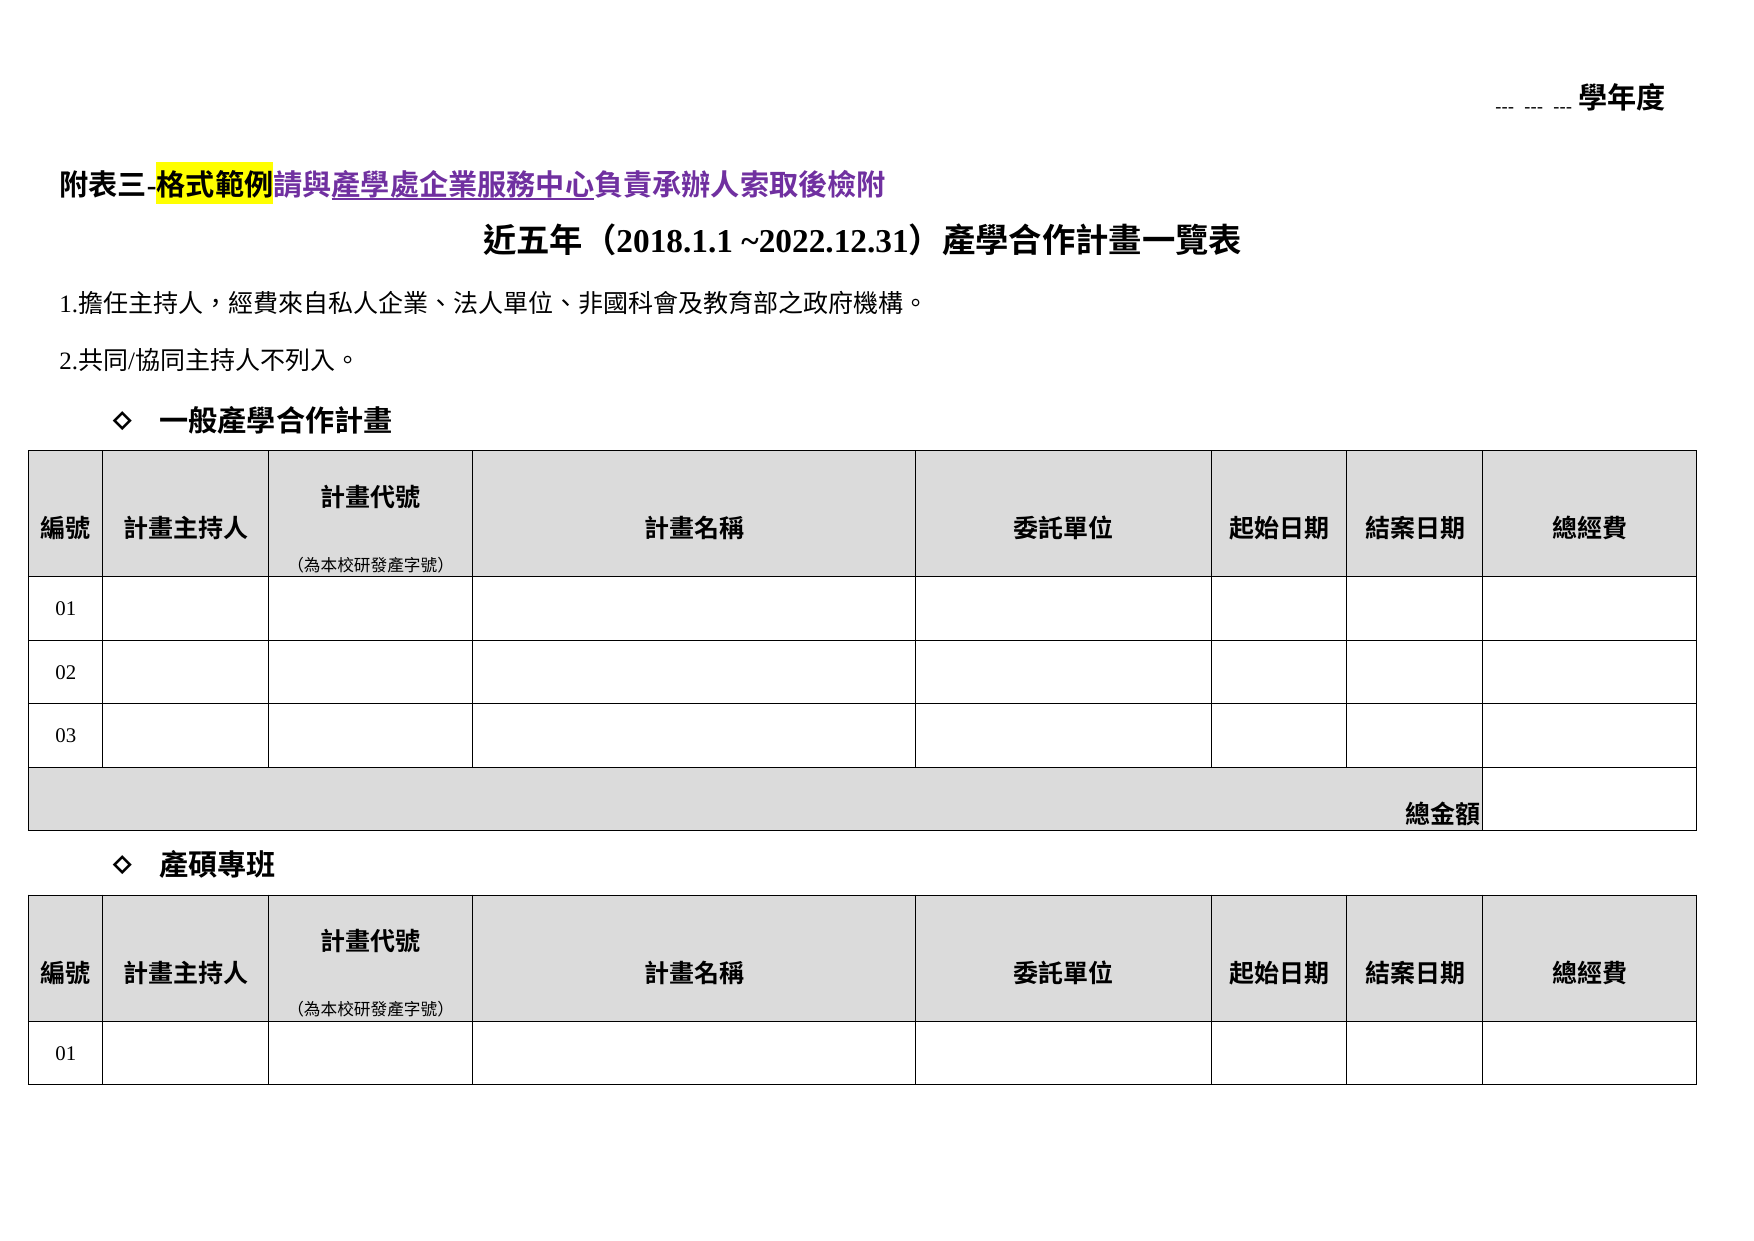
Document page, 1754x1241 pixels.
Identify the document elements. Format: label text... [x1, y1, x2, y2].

table_cell [916, 641, 1211, 703]
table_cell [103, 641, 268, 703]
table_header 計畫代號 （為本校研發產字號） [269, 896, 472, 1021]
table_cell [1483, 577, 1696, 640]
table_cell [1212, 704, 1346, 767]
table_cell [1347, 704, 1482, 767]
table_cell [103, 1022, 268, 1084]
table_cell [1347, 641, 1482, 703]
table_header 總經費 [1483, 451, 1696, 576]
table_header 計畫主持人 [103, 896, 268, 1021]
table_cell [1483, 641, 1696, 703]
table_cell [1483, 704, 1696, 767]
table_header 計畫主持人 [103, 451, 268, 576]
table_header 計畫名稱 [473, 451, 915, 576]
list 一般產學合作計畫 [109, 397, 1665, 440]
table_cell 02 [29, 641, 102, 703]
table_header 委託單位 [916, 451, 1211, 576]
table_cell 01 [29, 577, 102, 640]
table_cell [1212, 641, 1346, 703]
table_header 起始日期 [1212, 896, 1346, 1021]
table_cell [473, 1022, 915, 1084]
table_cell [473, 704, 915, 767]
table_cell [269, 1022, 472, 1084]
table_header 編號 [29, 896, 102, 1021]
table_cell [269, 704, 472, 767]
table_cell [916, 704, 1211, 767]
table_cell [103, 577, 268, 640]
table_cell [269, 641, 472, 703]
table_header 編號 [29, 451, 102, 576]
table_header 起始日期 [1212, 451, 1346, 576]
table_header 總經費 [1483, 896, 1696, 1021]
table_header 計畫名稱 [473, 896, 915, 1021]
table_cell [1483, 1022, 1696, 1084]
text 附表三-格式範例請與產學處企業服務中心負責承辦人索取後檢附 [59, 141, 1665, 204]
table_cell [269, 577, 472, 640]
table_cell 03 [29, 704, 102, 767]
table_cell [1212, 1022, 1346, 1084]
table_header 結案日期 [1347, 896, 1482, 1021]
table_cell [916, 577, 1211, 640]
table_cell [1483, 768, 1696, 830]
text 近五年（2018.1.1 ~2022.12.31）產學合作計畫一覽表 [59, 214, 1665, 262]
text 2.共同/協同主持人不列入。 [59, 340, 1665, 377]
table_cell [103, 704, 268, 767]
table_cell [473, 641, 915, 703]
table_cell [1212, 577, 1346, 640]
table_cell [1347, 1022, 1482, 1084]
table_header 結案日期 [1347, 451, 1482, 576]
table_cell 總金額 [29, 768, 1482, 830]
list 產碩專班 [109, 842, 1665, 884]
table_cell [916, 1022, 1211, 1084]
table_header 計畫代號 （為本校研發產字號） [269, 451, 472, 576]
table_cell [473, 577, 915, 640]
table_cell 01 [29, 1022, 102, 1084]
text 1.擔任主持人，經費來自私人企業、法人單位、非國科會及教育部之政府機構。 [59, 283, 1665, 319]
table_cell [1347, 577, 1482, 640]
table_header 委託單位 [916, 896, 1211, 1021]
